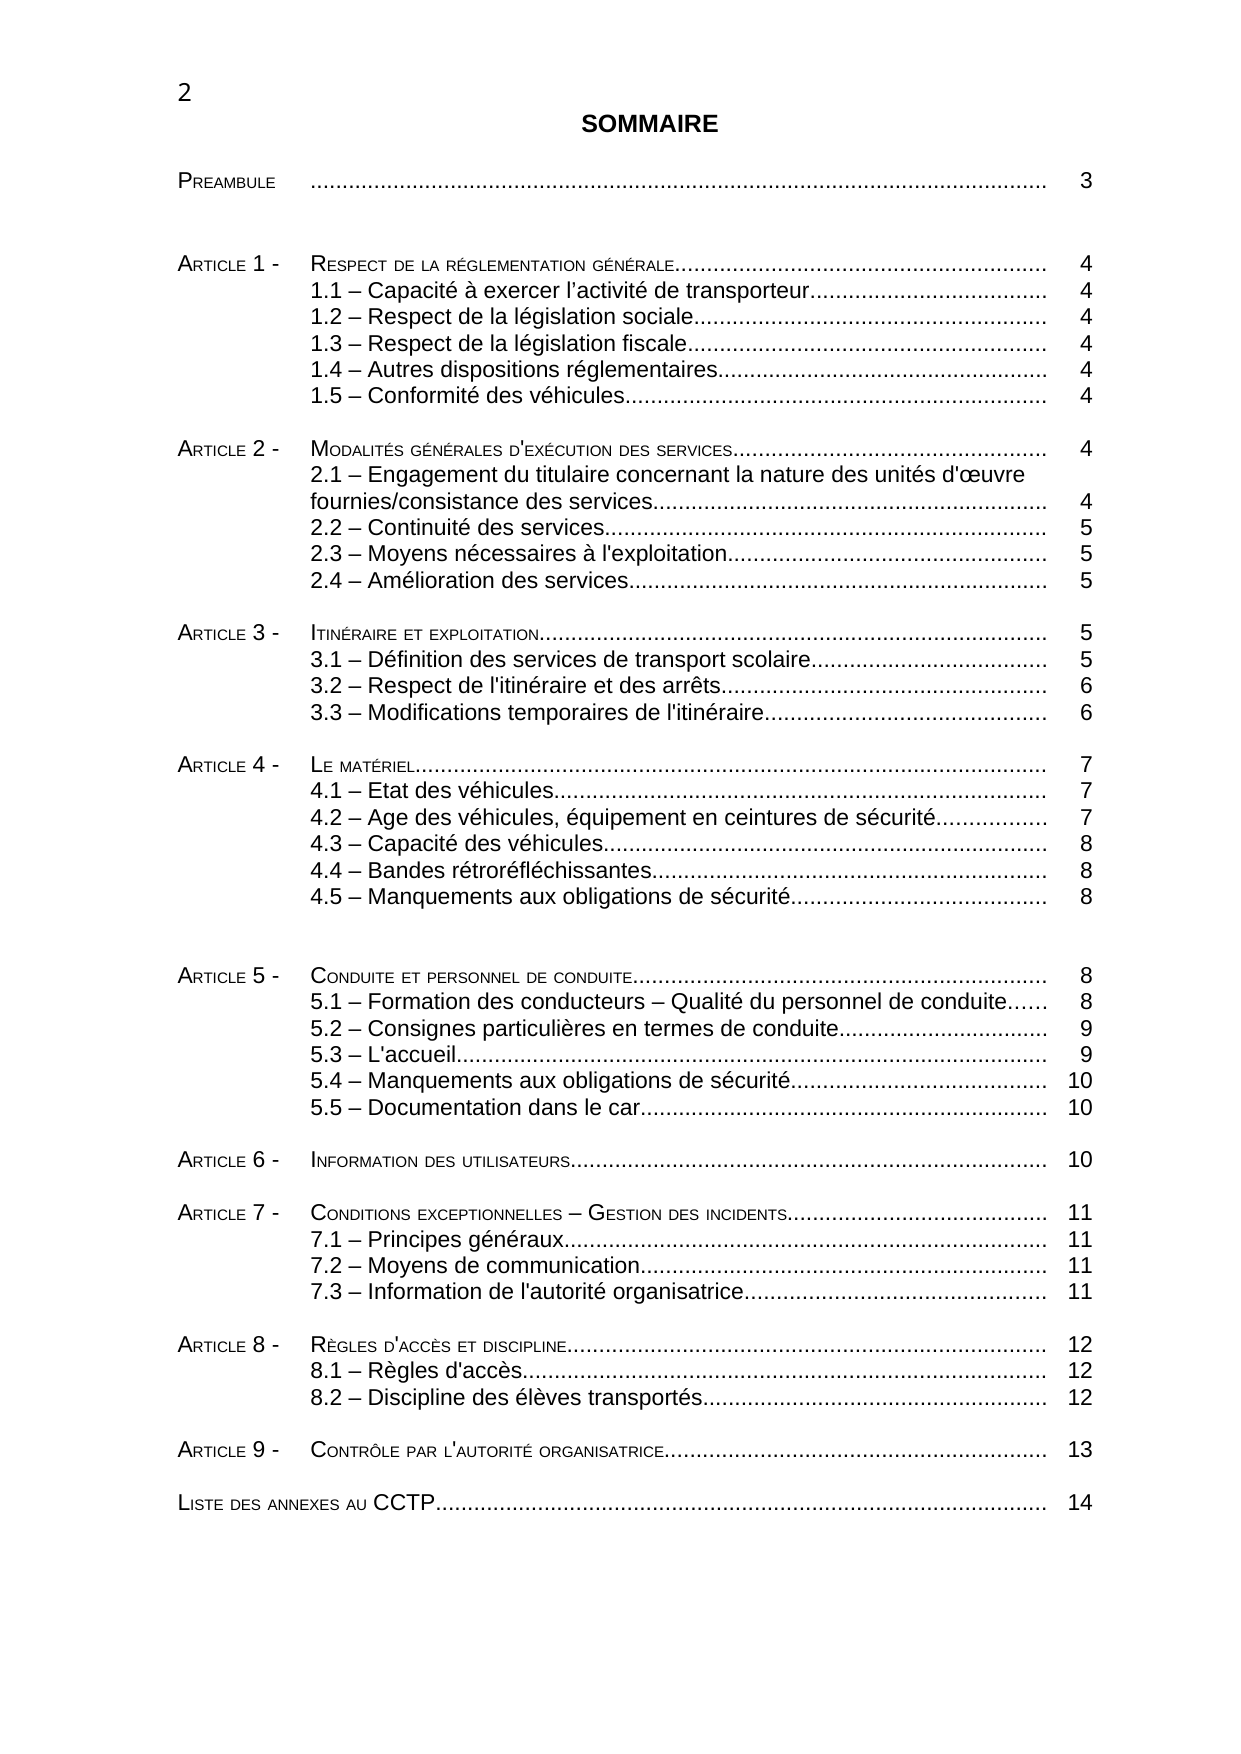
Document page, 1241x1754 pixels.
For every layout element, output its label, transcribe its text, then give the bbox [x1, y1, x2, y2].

text 5.4 – Manquements aux obligations de sécurité 10 [177, 1067, 1122, 1094]
text 7.1 – Principes généraux 11 [177, 1226, 1122, 1252]
text Liste des annexes au CCTP 14 [177, 1489, 1122, 1515]
text 8.1 – Règles d'accès 12 [177, 1357, 1122, 1384]
text fournies/consistance des services 4 [177, 488, 1122, 514]
text Article 8 - Règles d'accès et discipline 12 [177, 1331, 1122, 1357]
text 2.2 – Continuité des services 5 [177, 514, 1122, 540]
text Article 1 - Respect de la réglementation générale 4 [177, 250, 1122, 277]
text 2.4 – Amélioration des services 5 [177, 567, 1122, 593]
text 4.1 – Etat des véhicules 7 [177, 777, 1122, 804]
text Preambule 3 [177, 167, 1122, 193]
text 5.2 – Consignes particulières en termes de conduite 9 [177, 1015, 1122, 1041]
text 8.2 – Discipline des élèves transportés 12 [177, 1384, 1122, 1410]
text 1.3 – Respect de la législation fiscale 4 [177, 329, 1122, 356]
text 1.4 – Autres dispositions réglementaires 4 [177, 356, 1122, 382]
text Article 4 - Le matériel 7 [177, 751, 1122, 777]
text 2.1 – Engagement du titulaire concernant la nature des unités d'œuvre [177, 461, 1122, 488]
text 7.2 – Moyens de communication 11 [177, 1252, 1122, 1278]
text Article 9 - Contrôle par l'autorité organisatrice 13 [177, 1436, 1122, 1463]
text 4.3 – Capacité des véhicules 8 [177, 830, 1122, 857]
text 5.5 – Documentation dans le car 10 [177, 1094, 1122, 1120]
text 5.3 – L'accueil 9 [177, 1041, 1122, 1067]
text 4.5 – Manquements aux obligations de sécurité 8 [177, 883, 1122, 909]
text SOMMAIRE [177, 109, 1122, 138]
text Article 2 - Modalités générales d'exécution des services 4 [177, 435, 1122, 461]
text 1.1 – Capacité à exercer l’activité de transporteur 4 [177, 277, 1122, 303]
text 7.3 – Information de l'autorité organisatrice 11 [177, 1278, 1122, 1304]
text 1.5 – Conformité des véhicules 4 [177, 382, 1122, 408]
text 3.3 – Modifications temporaires de l'itinéraire 6 [177, 698, 1122, 725]
text 2.3 – Moyens nécessaires à l'exploitation 5 [177, 540, 1122, 567]
text 3.1 – Définition des services de transport scolaire 5 [177, 646, 1122, 672]
text 4.4 – Bandes rétroréfléchissantes 8 [177, 857, 1122, 883]
text 5.1 – Formation des conducteurs – Qualité du personnel de conduite 8 [177, 988, 1122, 1015]
text 4.2 – Age des véhicules, équipement en ceintures de sécurité 7 [177, 804, 1122, 830]
text 3.2 – Respect de l'itinéraire et des arrêts 6 [177, 672, 1122, 698]
text 1.2 – Respect de la législation sociale 4 [177, 303, 1122, 329]
text Article 5 - Conduite et personnel de conduite 8 [177, 962, 1122, 988]
text Article 6 - Information des utilisateurs 10 [177, 1146, 1122, 1173]
text Article 7 - Conditions exceptionnelles – Gestion des incidents 11 [177, 1199, 1122, 1226]
text Article 3 - Itinéraire et exploitation 5 [177, 619, 1122, 646]
